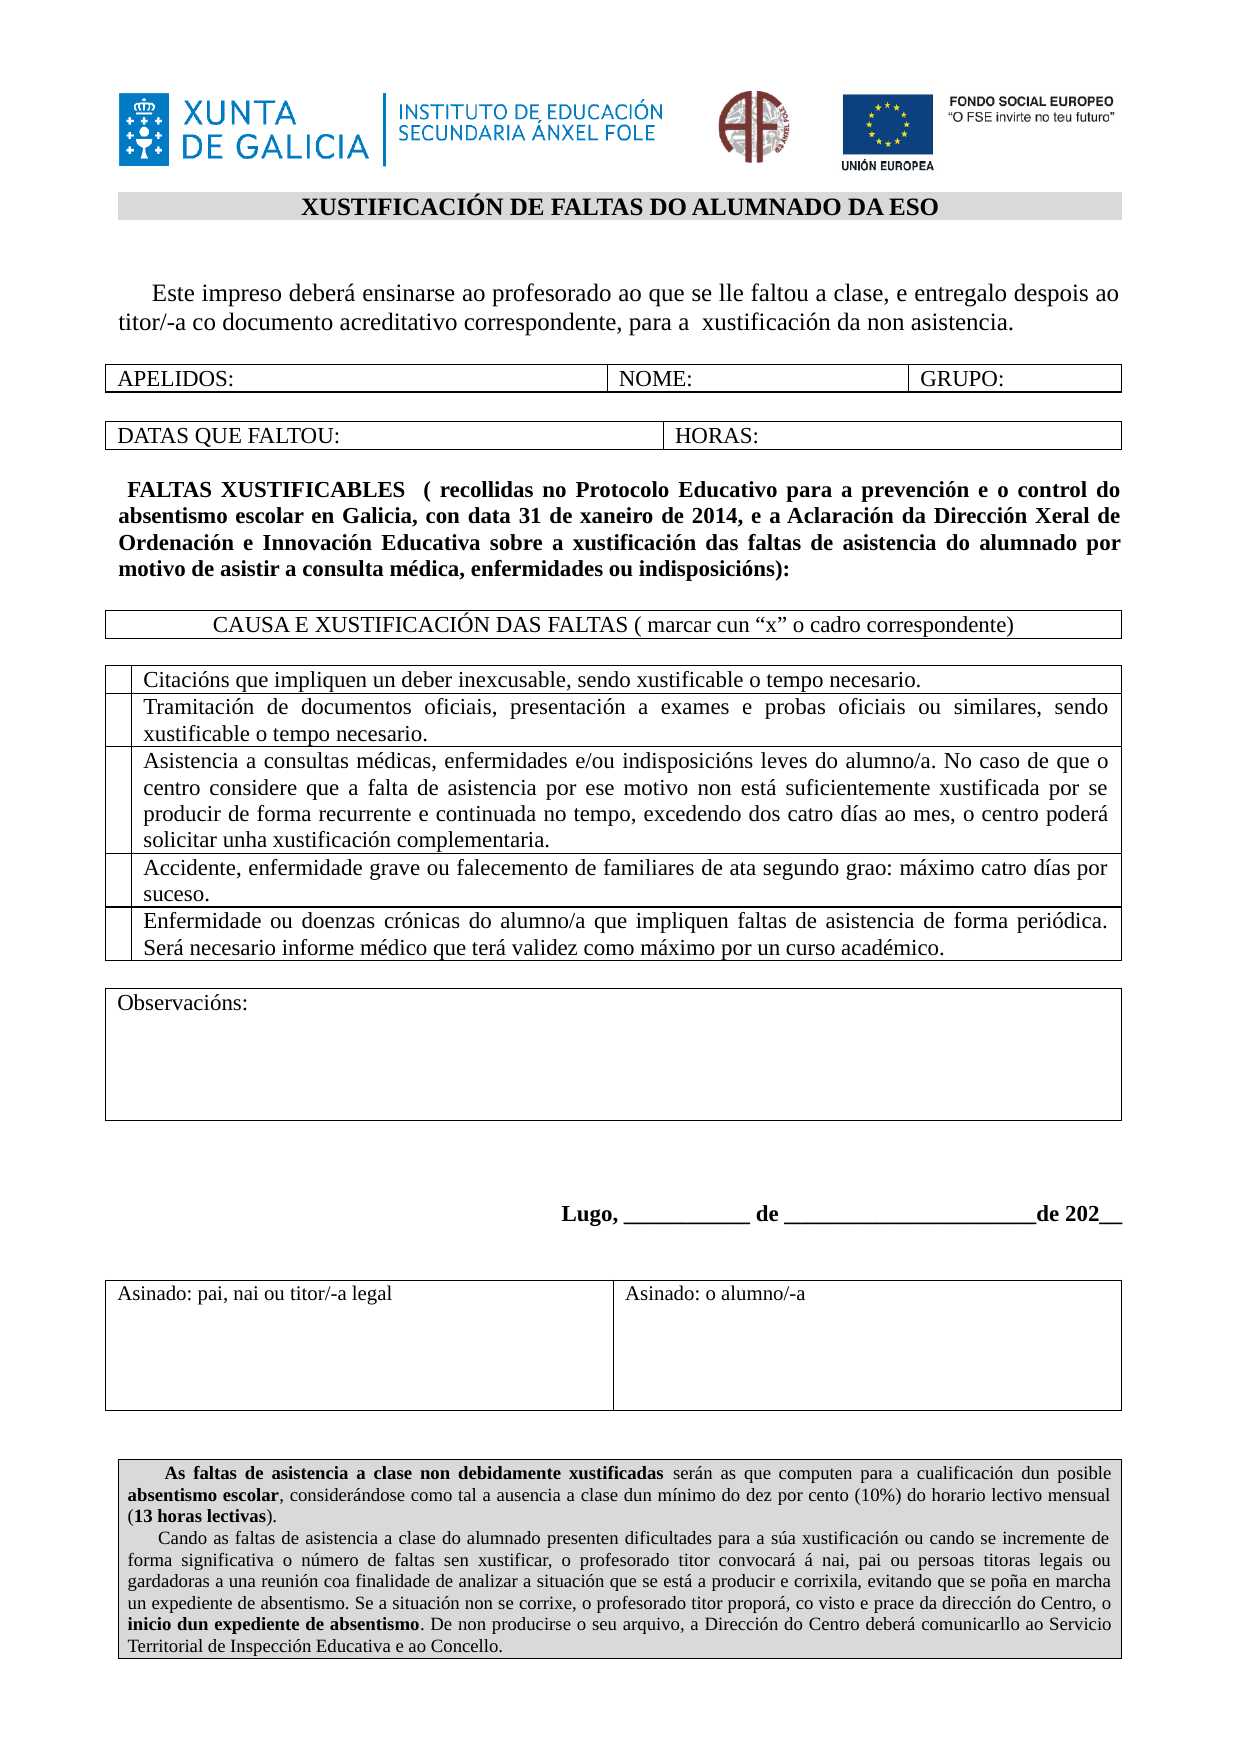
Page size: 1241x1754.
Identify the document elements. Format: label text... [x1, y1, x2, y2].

table_cell [106, 854, 131, 906]
table_header GRUPO: [909, 365, 1121, 391]
table_header DATAS QUE FALTOU: [106, 422, 663, 449]
text Lugo, ___________ de ______________________de 202__ [118, 1200, 1122, 1227]
table_header Observacións: [106, 989, 1121, 1120]
text Cando as faltas de asistencia a clase do alumnado presenten dificultades para a súa xustificación ou cando se incremente de forma significativa o número de faltas sen xustificar, o profesorado titor convocará á nai, pai ou persoas titoras legais ou gardadoras a una reunión coa finalidade de analizar a situación que se está a producir e corrixila, evitando que se poña en marcha un expediente de absentismo. Se a situación non se corrixe, o profesorado titor proporá, co visto e prace da dirección do Centro, o inicio dun expediente de absentismo. De non producirse o seu arquivo, a Dirección do Centro deberá comunicarllo ao Servicio Territorial de Inspección Educativa e ao Concello. [119, 1524, 1121, 1658]
table_cell Tramitación de documentos oficiais, presentación a exames e probas oficiais ou similares, sendo xustificable o tempo necesario. [132, 694, 1121, 746]
picture [115, 89, 1120, 173]
table_header HORAS: [664, 422, 1121, 449]
table_header NOME: [608, 365, 908, 391]
text As faltas de asistencia a clase non debidamente xustificadas serán as que computen para a cualificación dun posible absentismo escolar, considerándose como tal a ausencia a clase dun mínimo do dez por cento (10%) do horario lectivo mensual (13 horas lectivas). [119, 1460, 1121, 1524]
table_header Citacións que impliquen un deber inexcusable, sendo xustificable o tempo necesario. [132, 666, 1121, 692]
table_header Asinado: o alumno/-a [614, 1281, 1121, 1410]
table_header Asinado: pai, nai ou titor/-a legal [106, 1281, 613, 1410]
table_cell [106, 908, 131, 960]
text XUSTIFICACIÓN DE FALTAS DO ALUMNADO DA ESO [118, 192, 1122, 220]
table_cell [106, 694, 131, 746]
text FALTAS XUSTIFICABLES ( recollidas no Protocolo Educativo para a prevención e o control do absentismo escolar en Galicia, con data 31 de xaneiro de 2014, e a Aclaración da Dirección Xeral de Ordenación e Innovación Educativa sobre a xustificación das faltas de asistencia do alumnado por motivo de asistir a consulta médica, enfermidades ou indisposicións): [118, 476, 1122, 581]
text Este impreso deberá ensinarse ao profesorado ao que se lle faltou a clase, e entregalo despois ao titor/-a co documento acreditativo correspondente, para a xustificación da non asistencia. [118, 278, 1122, 335]
table_cell Asistencia a consultas médicas, enfermidades e/ou indisposicións leves do alumno/a. No caso de que o centro considere que a falta de asistencia por ese motivo non está suficientemente xustificada por se producir de forma recurrente e continuada no tempo, excedendo dos catro días ao mes, o centro poderá solicitar unha xustificación complementaria. [132, 747, 1121, 853]
table_header APELIDOS: [106, 365, 607, 391]
table_cell Accidente, enfermidade grave ou falecemento de familiares de ata segundo grao: máximo catro días por suceso. [132, 854, 1121, 906]
table_header [106, 666, 131, 692]
table_cell [106, 747, 131, 853]
table_cell Enfermidade ou doenzas crónicas do alumno/a que impliquen faltas de asistencia de forma periódica. Será necesario informe médico que terá validez como máximo por un curso académico. [132, 908, 1121, 960]
table_header CAUSA E XUSTIFICACIÓN DAS FALTAS ( marcar cun “x” o cadro correspondente) [106, 611, 1121, 638]
